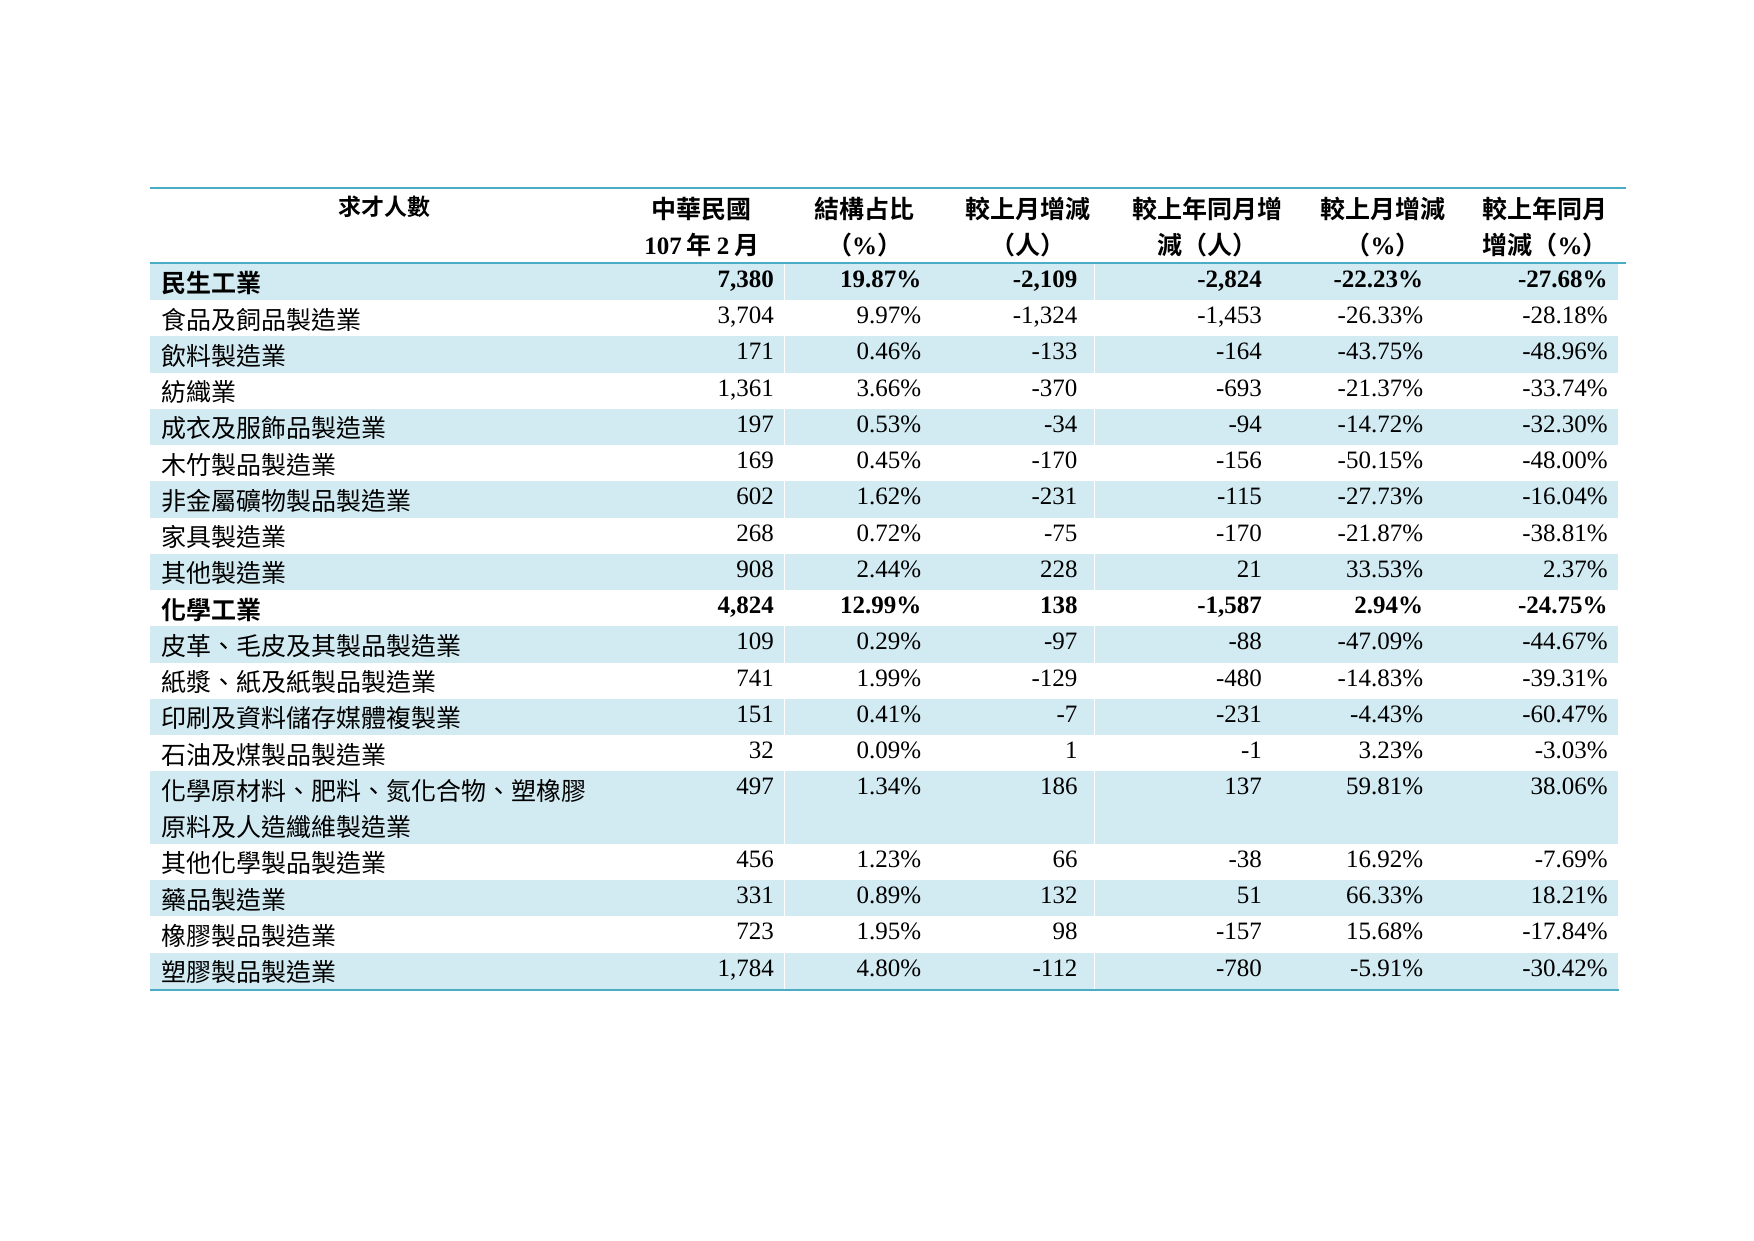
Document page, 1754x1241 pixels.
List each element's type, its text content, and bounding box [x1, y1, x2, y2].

table_cell -43.75% [1279, 336, 1434, 373]
table_cell 石油及煤製品製造業 [150, 735, 619, 771]
table_cell -88 [1095, 626, 1279, 663]
table_cell 1.23% [785, 844, 932, 880]
table_cell 紙漿、紙及紙製品製造業 [150, 663, 619, 699]
table_cell 2.94% [1279, 590, 1434, 626]
table_cell 0.46% [785, 336, 932, 373]
table_cell 51 [1095, 880, 1279, 916]
table_cell -17.84% [1434, 916, 1618, 953]
table_cell -30.42% [1434, 953, 1618, 989]
table_cell 132 [932, 880, 1094, 916]
table_cell -14.72% [1279, 409, 1434, 445]
table_cell 19.87% [785, 264, 932, 300]
table_cell 3,704 [619, 300, 784, 336]
table_cell 66.33% [1279, 880, 1434, 916]
table_cell 16.92% [1279, 844, 1434, 880]
table_cell 印刷及資料儲存媒體複製業 [150, 699, 619, 735]
table_cell 741 [619, 663, 784, 699]
table_cell -480 [1095, 663, 1279, 699]
table_cell 家具製造業 [150, 518, 619, 554]
table_cell 3.66% [785, 373, 932, 409]
table_cell 12.99% [785, 590, 932, 626]
table_cell -370 [932, 373, 1094, 409]
table_cell 18.21% [1434, 880, 1618, 916]
table_header 較上月增減（%） [1303, 189, 1463, 262]
table_cell -34 [932, 409, 1094, 445]
table_cell -94 [1095, 409, 1279, 445]
table_header 較上年同月增減（人） [1112, 189, 1302, 262]
table_cell 紡織業 [150, 373, 619, 409]
table_cell [1619, 409, 1626, 445]
table_cell 3.23% [1279, 735, 1434, 771]
table_cell -27.68% [1434, 264, 1618, 300]
table_cell 藥品製造業 [150, 880, 619, 916]
table_cell 331 [619, 880, 784, 916]
table_cell -48.96% [1434, 336, 1618, 373]
table_header 中華民國 107年2月 [619, 189, 784, 262]
table_cell 木竹製品製造業 [150, 445, 619, 481]
table_cell -115 [1095, 481, 1279, 518]
table_header 結構占比（%） [785, 189, 944, 262]
table_cell -22.23% [1279, 264, 1434, 300]
table_cell 0.72% [785, 518, 932, 554]
table_cell 186 [932, 771, 1094, 844]
table_cell [1619, 518, 1626, 554]
table_cell 0.41% [785, 699, 932, 735]
table_cell 飲料製造業 [150, 336, 619, 373]
table_header 求才人數 [150, 189, 619, 262]
table_cell -1,587 [1095, 590, 1279, 626]
table_cell 9.97% [785, 300, 932, 336]
table_cell -231 [1095, 699, 1279, 735]
table_cell -170 [1095, 518, 1279, 554]
table_cell -16.04% [1434, 481, 1618, 518]
table_cell -780 [1095, 953, 1279, 989]
table_cell -7 [932, 699, 1094, 735]
table_cell [1619, 735, 1626, 771]
table_cell 1.95% [785, 916, 932, 953]
table_cell -157 [1095, 916, 1279, 953]
table_cell [1619, 264, 1626, 300]
table_cell 其他化學製品製造業 [150, 844, 619, 880]
table_cell 456 [619, 844, 784, 880]
table_cell 成衣及服飾品製造業 [150, 409, 619, 445]
table_cell [1619, 771, 1626, 844]
table_cell 2.44% [785, 554, 932, 590]
table_cell 1.99% [785, 663, 932, 699]
table_cell 138 [932, 590, 1094, 626]
table_cell 化學工業 [150, 590, 619, 626]
table_cell 0.29% [785, 626, 932, 663]
table_cell -75 [932, 518, 1094, 554]
table_cell 15.68% [1279, 916, 1434, 953]
table_cell [1619, 481, 1626, 518]
table_cell 171 [619, 336, 784, 373]
table_cell -47.09% [1279, 626, 1434, 663]
table_cell 33.53% [1279, 554, 1434, 590]
table_cell 66 [932, 844, 1094, 880]
table_cell 1.34% [785, 771, 932, 844]
table_cell 109 [619, 626, 784, 663]
table_cell 0.89% [785, 880, 932, 916]
table_cell [1619, 300, 1626, 336]
table_cell -156 [1095, 445, 1279, 481]
table_cell 228 [932, 554, 1094, 590]
table_cell -14.83% [1279, 663, 1434, 699]
table_cell 21 [1095, 554, 1279, 590]
table_cell -2,824 [1095, 264, 1279, 300]
table_cell -32.30% [1434, 409, 1618, 445]
table_cell [1619, 844, 1626, 880]
table_cell -129 [932, 663, 1094, 699]
table_cell 59.81% [1279, 771, 1434, 844]
table_cell [1619, 663, 1626, 699]
table_cell 268 [619, 518, 784, 554]
table_cell [1619, 626, 1626, 663]
table_cell [1619, 554, 1626, 590]
table_cell 化學原材料、肥料、氮化合物、塑橡膠原料及人造纖維製造業 [150, 771, 619, 844]
table_cell 0.53% [785, 409, 932, 445]
table_cell 橡膠製品製造業 [150, 916, 619, 953]
table_cell -2,109 [932, 264, 1094, 300]
table_cell -3.03% [1434, 735, 1618, 771]
table_cell -60.47% [1434, 699, 1618, 735]
table_cell 38.06% [1434, 771, 1618, 844]
table_cell [1619, 699, 1626, 735]
table_cell [1619, 916, 1626, 953]
table_cell [1619, 590, 1626, 626]
table_cell -1 [1095, 735, 1279, 771]
table_cell [1619, 953, 1626, 989]
table_cell -26.33% [1279, 300, 1434, 336]
table_cell -7.69% [1434, 844, 1618, 880]
table_cell 1.62% [785, 481, 932, 518]
table_cell -693 [1095, 373, 1279, 409]
table_cell 169 [619, 445, 784, 481]
table_cell -50.15% [1279, 445, 1434, 481]
table_cell -164 [1095, 336, 1279, 373]
table_cell 非金屬礦物製品製造業 [150, 481, 619, 518]
table_header 較上月增減（人） [944, 189, 1112, 262]
table_cell [1619, 373, 1626, 409]
table_cell 皮革、毛皮及其製品製造業 [150, 626, 619, 663]
table_cell 民生工業 [150, 264, 619, 300]
table_cell 0.09% [785, 735, 932, 771]
table_cell -21.87% [1279, 518, 1434, 554]
table_cell 908 [619, 554, 784, 590]
table_cell 7,380 [619, 264, 784, 300]
table_cell -112 [932, 953, 1094, 989]
table_cell 1 [932, 735, 1094, 771]
table_cell 1,361 [619, 373, 784, 409]
table_cell -27.73% [1279, 481, 1434, 518]
table_cell 1,784 [619, 953, 784, 989]
table_cell -48.00% [1434, 445, 1618, 481]
table_cell 4,824 [619, 590, 784, 626]
table_cell -1,324 [932, 300, 1094, 336]
table_cell 2.37% [1434, 554, 1618, 590]
table_cell -1,453 [1095, 300, 1279, 336]
table_cell -4.43% [1279, 699, 1434, 735]
table_cell 塑膠製品製造業 [150, 953, 619, 989]
table_cell 197 [619, 409, 784, 445]
table_cell 32 [619, 735, 784, 771]
table_cell -5.91% [1279, 953, 1434, 989]
table_cell -97 [932, 626, 1094, 663]
table_cell [1619, 445, 1626, 481]
table_cell -21.37% [1279, 373, 1434, 409]
table_cell -231 [932, 481, 1094, 518]
table_cell -44.67% [1434, 626, 1618, 663]
table_cell 其他製造業 [150, 554, 619, 590]
table_cell 98 [932, 916, 1094, 953]
table_cell 723 [619, 916, 784, 953]
table_cell -170 [932, 445, 1094, 481]
table_cell -33.74% [1434, 373, 1618, 409]
table_cell [1619, 336, 1626, 373]
table_header 較上年同月增減（%） [1463, 189, 1626, 262]
table_cell 497 [619, 771, 784, 844]
table_cell -38 [1095, 844, 1279, 880]
table_cell -39.31% [1434, 663, 1618, 699]
table_cell -38.81% [1434, 518, 1618, 554]
table_cell 602 [619, 481, 784, 518]
table_cell 食品及飼品製造業 [150, 300, 619, 336]
table_cell 4.80% [785, 953, 932, 989]
table_cell [1619, 880, 1626, 916]
table_cell -24.75% [1434, 590, 1618, 626]
table_cell -28.18% [1434, 300, 1618, 336]
table_cell 0.45% [785, 445, 932, 481]
table_cell 137 [1095, 771, 1279, 844]
table_cell -133 [932, 336, 1094, 373]
table_cell 151 [619, 699, 784, 735]
